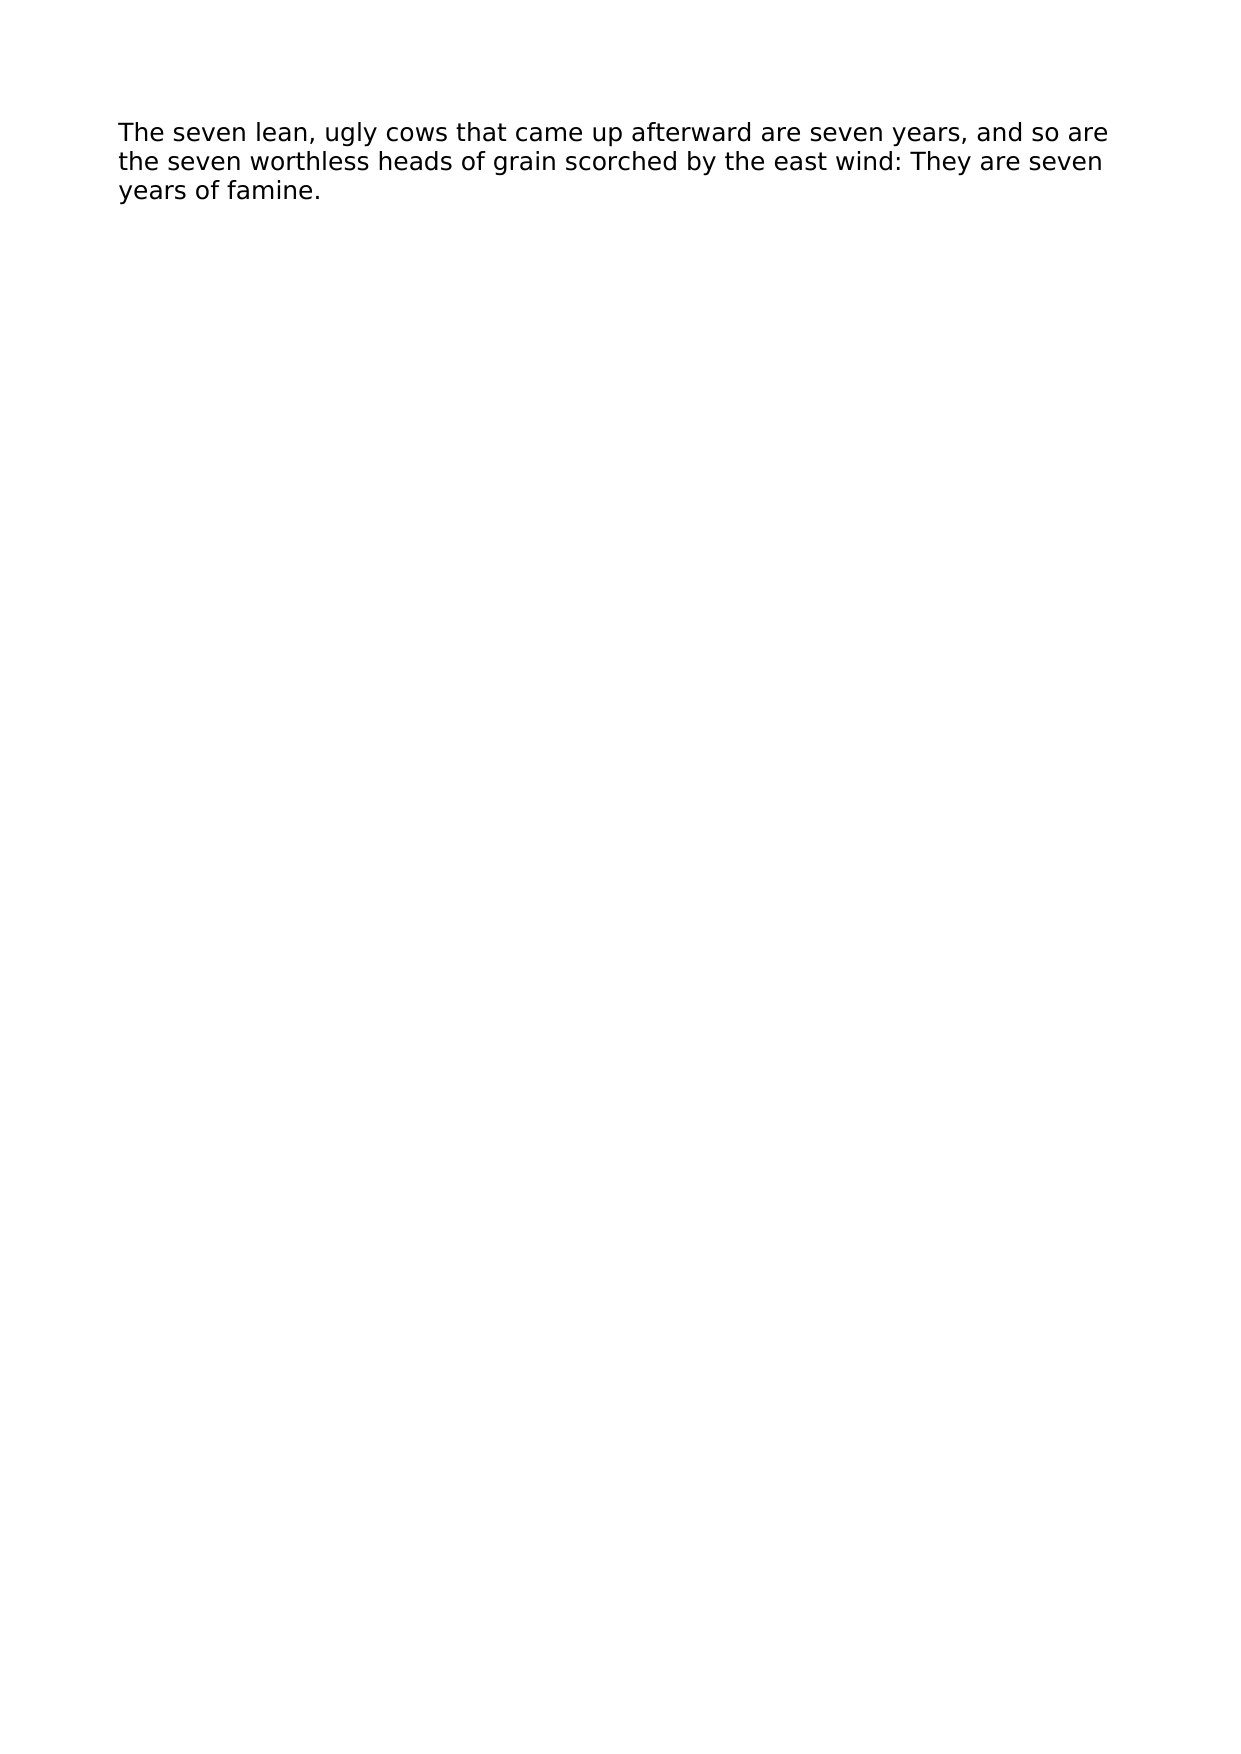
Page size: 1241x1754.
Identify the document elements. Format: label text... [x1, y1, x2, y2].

text The seven lean, ugly cows that came up afterward are seven years, and so are the seven worthless heads of grain scorched by the east wind: They are seven years of famine. [118, 118, 1122, 206]
